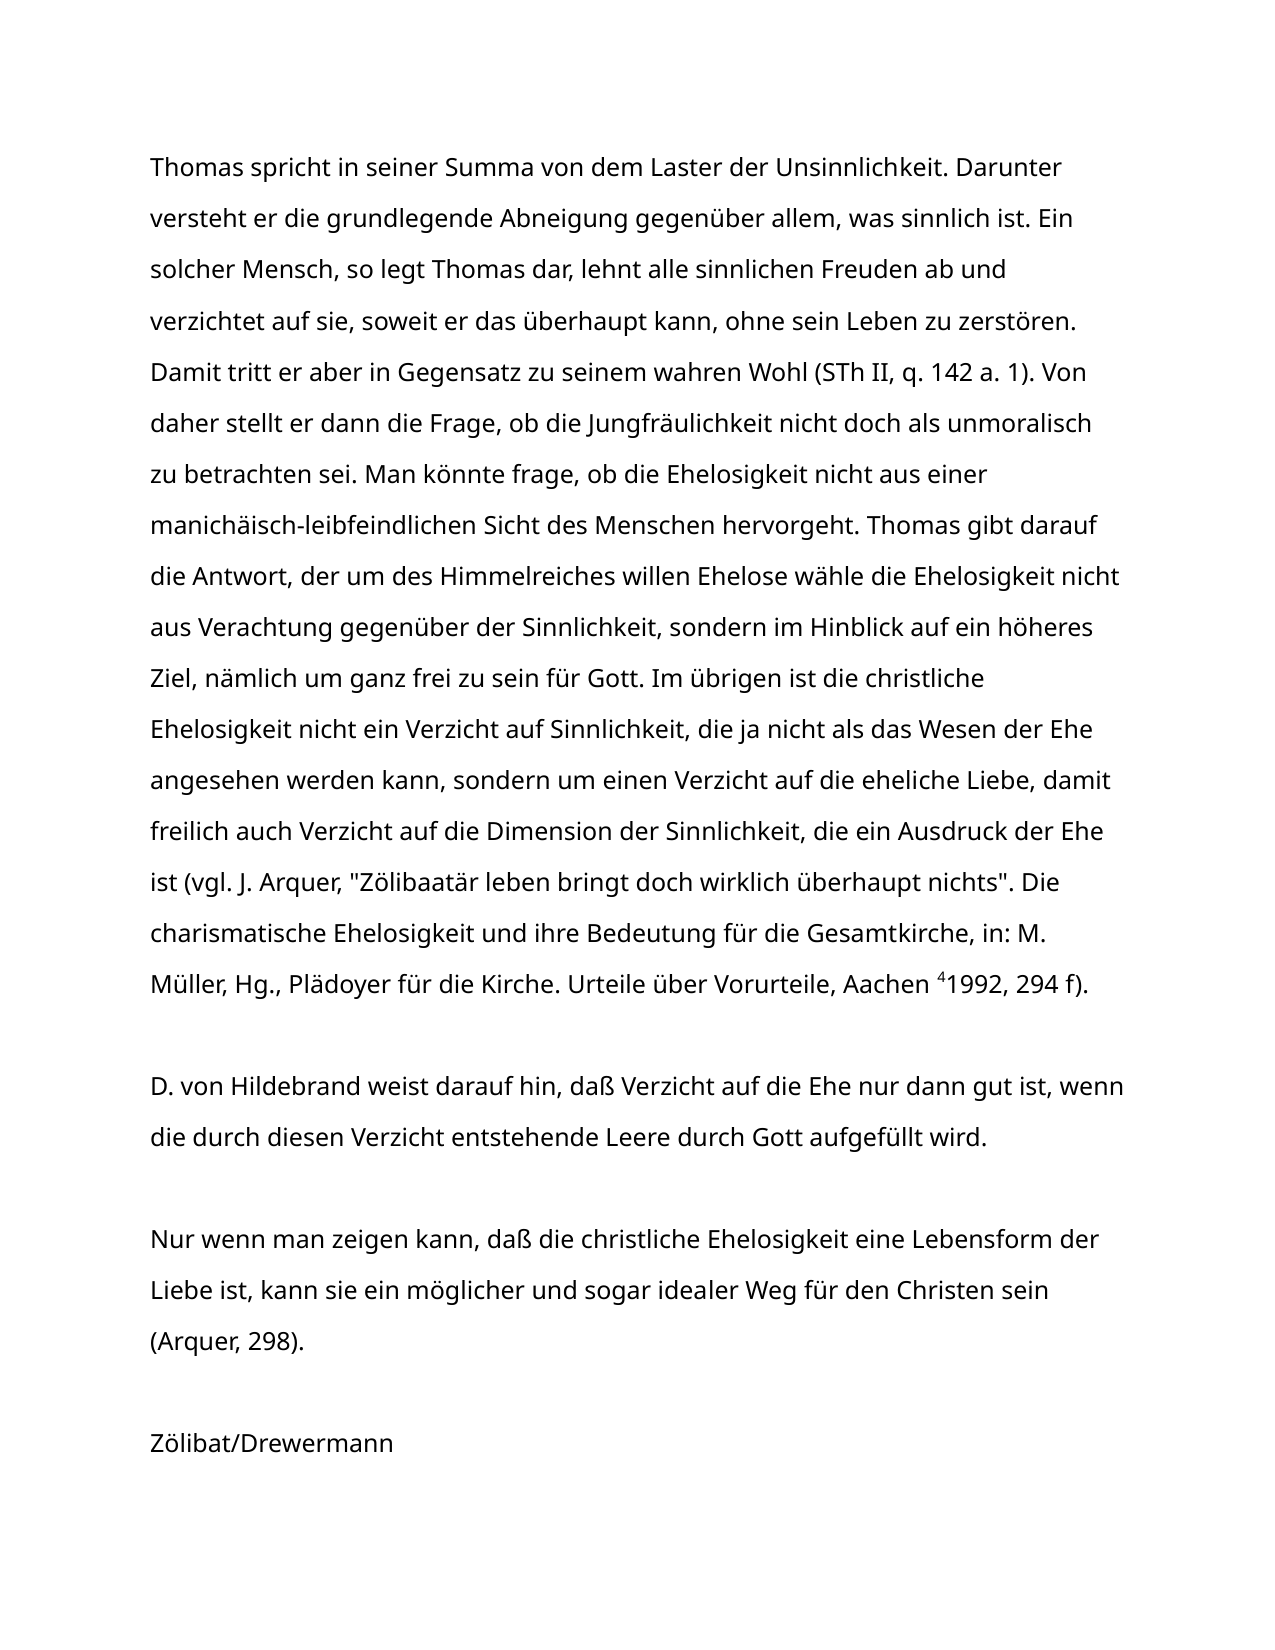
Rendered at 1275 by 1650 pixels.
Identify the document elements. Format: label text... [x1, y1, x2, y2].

text Nur wenn man zeigen kann, daß die christliche Ehelosigkeit eine Lebensform der Liebe ist, kann sie ein möglicher und sogar idea­ler Weg für den Christen sein (Arquer, 298). [150, 1222, 1125, 1358]
text D. von Hildebrand weist darauf hin, daß Verzicht auf die Ehe nur dann gut ist, wenn die durch diesen Verzicht entstehende Leere durch Gott aufgefüllt wird. [150, 1069, 1125, 1154]
text Thomas spricht in seiner Summa von dem Laster der Unsinnlich­keit. Darunter versteht er die grundlegende Abneigung gegenüber allem, was sinnlich ist. Ein solcher Mensch, so legt Thomas dar, lehnt alle sinnlichen Freuden ab und verzichtet auf sie, soweit er das überhaupt kann, ohne sein Leben zu zerstören. Damit tritt er aber in Gegensatz zu seinem wahren Wohl (STh II, q. 142 a. 1). Von daher stellt er dann die Frage, ob die Jungfräulichkeit nicht doch als unmoralisch zu betrachten sei. Man könnte frage, ob die Ehelosigkeit nicht aus einer manichäisch-leibfeindlichen Sicht des Menschen hervorgeht. Thomas gibt darauf die Antwort, der um des Himmelreiches willen Ehelose wähle die Ehelosigkeit nicht aus Verachtung gegenüber der Sinnlichkeit, sondern im Hinblick auf ein höheres Ziel, nämlich um ganz frei zu sein für Gott. Im übrigen ist die christliche Ehelosigkeit nicht ein Verzicht auf Sinnlichkeit, die ja nicht als das Wesen der Ehe angesehen werden kann, sondern um einen Verzicht auf die eheli­che Liebe, damit freilich auch Verzicht auf die Dimension der Sinnlichkeit, die ein Ausdruck der Ehe ist (vgl. J. Arquer, "Zölibaatär leben bringt doch wirklich überhaupt nichts". Die charismatische Ehelosigkeit und ihre Bedeutung für die Gesamt­kirche, in: M. Müller, Hg., Plädoyer für die Kirche. Urteile über Vorurteile, Aachen 41992, 294 f). [150, 150, 1125, 1001]
text Zölibat/Drewermann [150, 1426, 1125, 1460]
